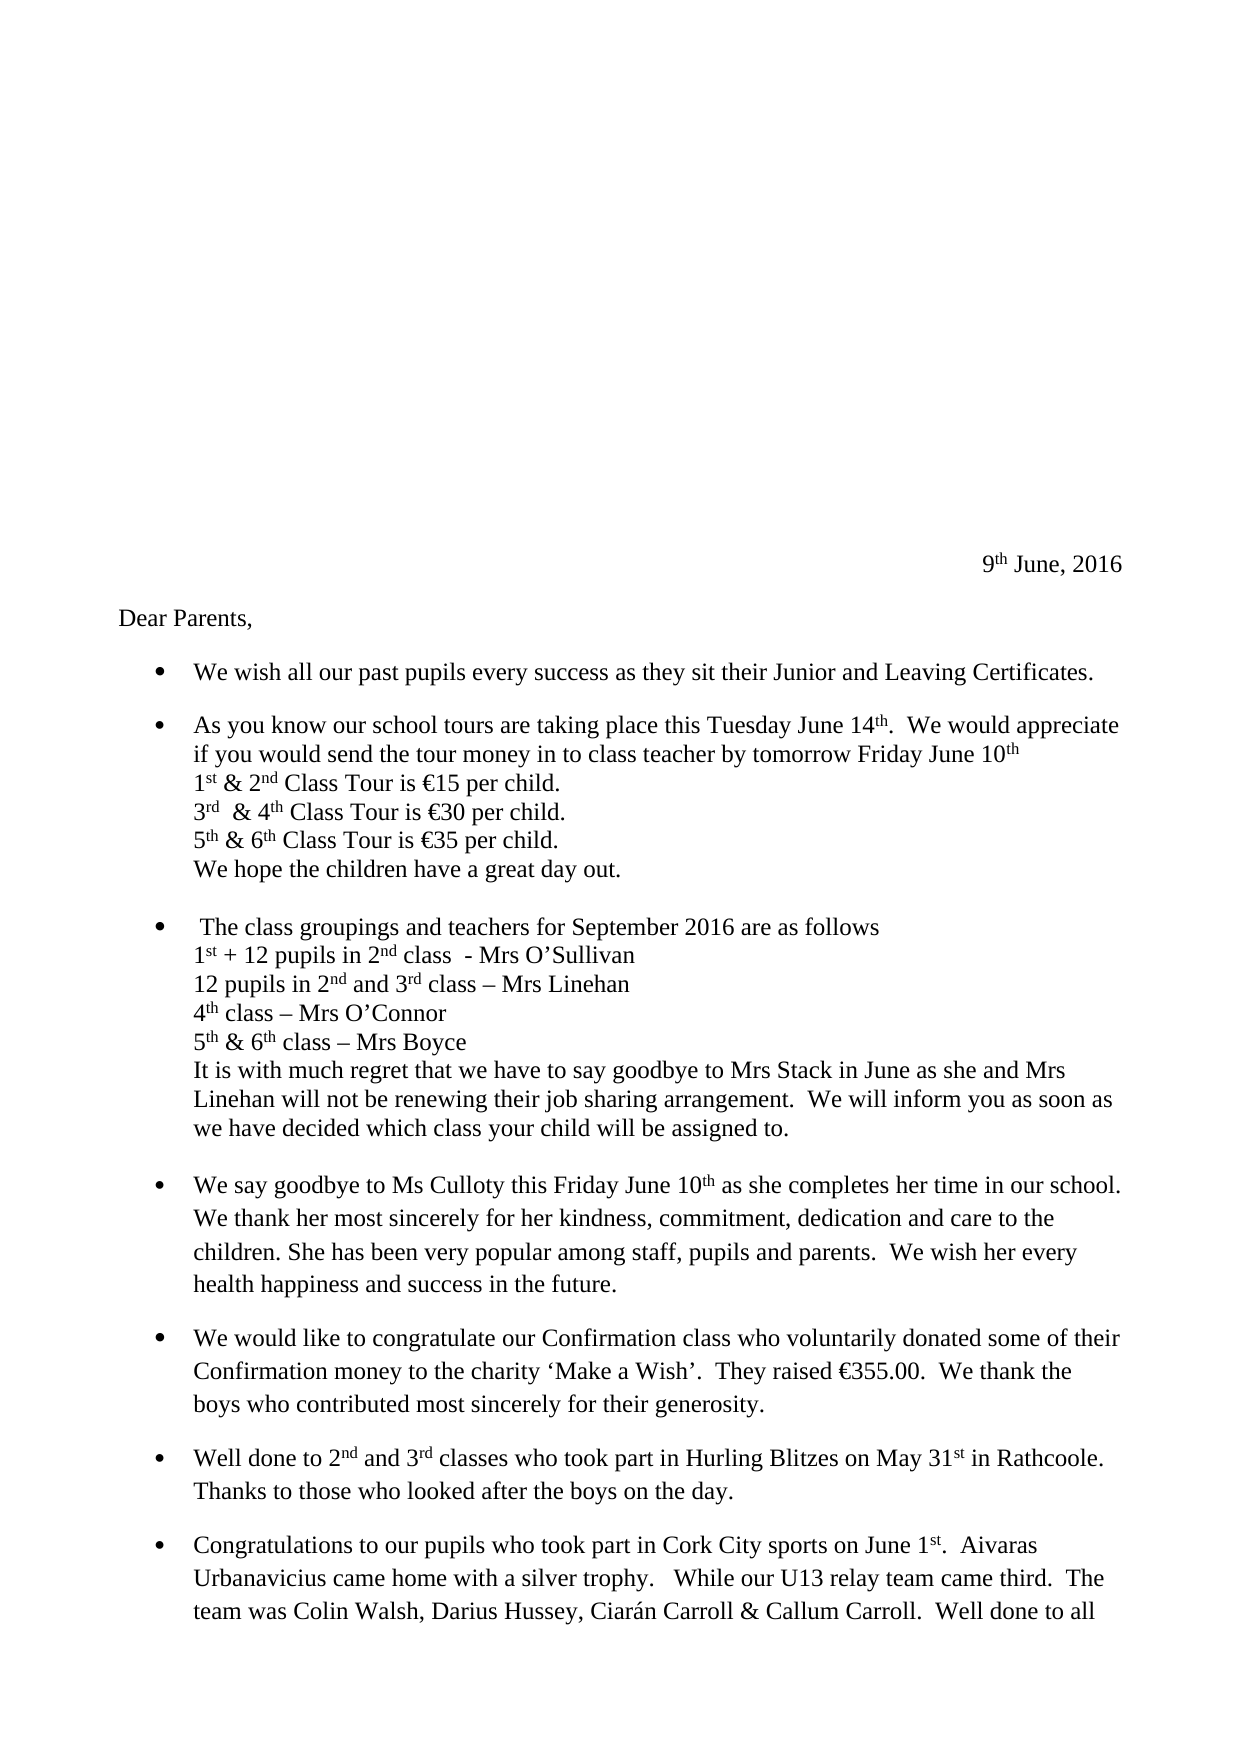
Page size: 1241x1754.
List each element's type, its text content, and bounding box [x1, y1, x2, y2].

text 5th & 6th Class Tour is €35 per child. [193, 826, 1122, 854]
list We say goodbye to Ms Culloty this Friday June 10th as she completes her time in our school. We thank her most sincerely for her kindness, commitment, dedication and care to the children. She has been very popular among staff, pupils and parents. We wish her every health happiness and success in the future. [156, 1171, 1122, 1298]
list The class groupings and teachers for September 2016 are as follows [156, 912, 1122, 941]
text 4th class – Mrs O’Connor [193, 998, 1122, 1027]
list As you know our school tours are taking place this Tuesday June 14th. We would appreciate if you would send the tour money in to class teacher by tomorrow Friday June 10th [156, 711, 1122, 768]
text 3rd & 4th Class Tour is €30 per child. [193, 797, 1122, 826]
text We hope the children have a great day out. [193, 854, 1122, 883]
text 12 pupils in 2nd and 3rd class – Mrs Linehan [193, 969, 1122, 998]
text It is with much regret that we have to say goodbye to Mrs Stack in June as she and Mrs Linehan will not be renewing their job sharing arrangement. We will inform you as soon as we have decided which class your child will be assigned to. [193, 1056, 1122, 1142]
list Well done to 2nd and 3rd classes who took part in Hurling Blitzes on May 31st in Rathcoole. Thanks to those who looked after the boys on the day. [156, 1443, 1122, 1505]
text 9th June, 2016 [193, 549, 1122, 578]
list We would like to congratulate our Confirmation class who voluntarily donated some of their Confirmation money to the charity ‘Make a Wish’. They raised €355.00. We thank the boys who contributed most sincerely for their generosity. [156, 1323, 1122, 1418]
list Congratulations to our pupils who took part in Cork City sports on June 1st. Aivaras Urbanavicius came home with a silver trophy. While our U13 relay team came third. The team was Colin Walsh, Darius Hussey, Ciarán Carroll & Callum Carroll. Well done to all [156, 1530, 1122, 1625]
list We wish all our past pupils every success as they sit their Junior and Leaving Certificates. [156, 657, 1122, 685]
text 1st & 2nd Class Tour is €15 per child. [193, 768, 1122, 797]
text 5th & 6th class – Mrs Boyce [193, 1027, 1122, 1056]
text Dear Parents, [118, 603, 1122, 632]
text 1st + 12 pupils in 2nd class - Mrs O’Sullivan [193, 941, 1122, 969]
